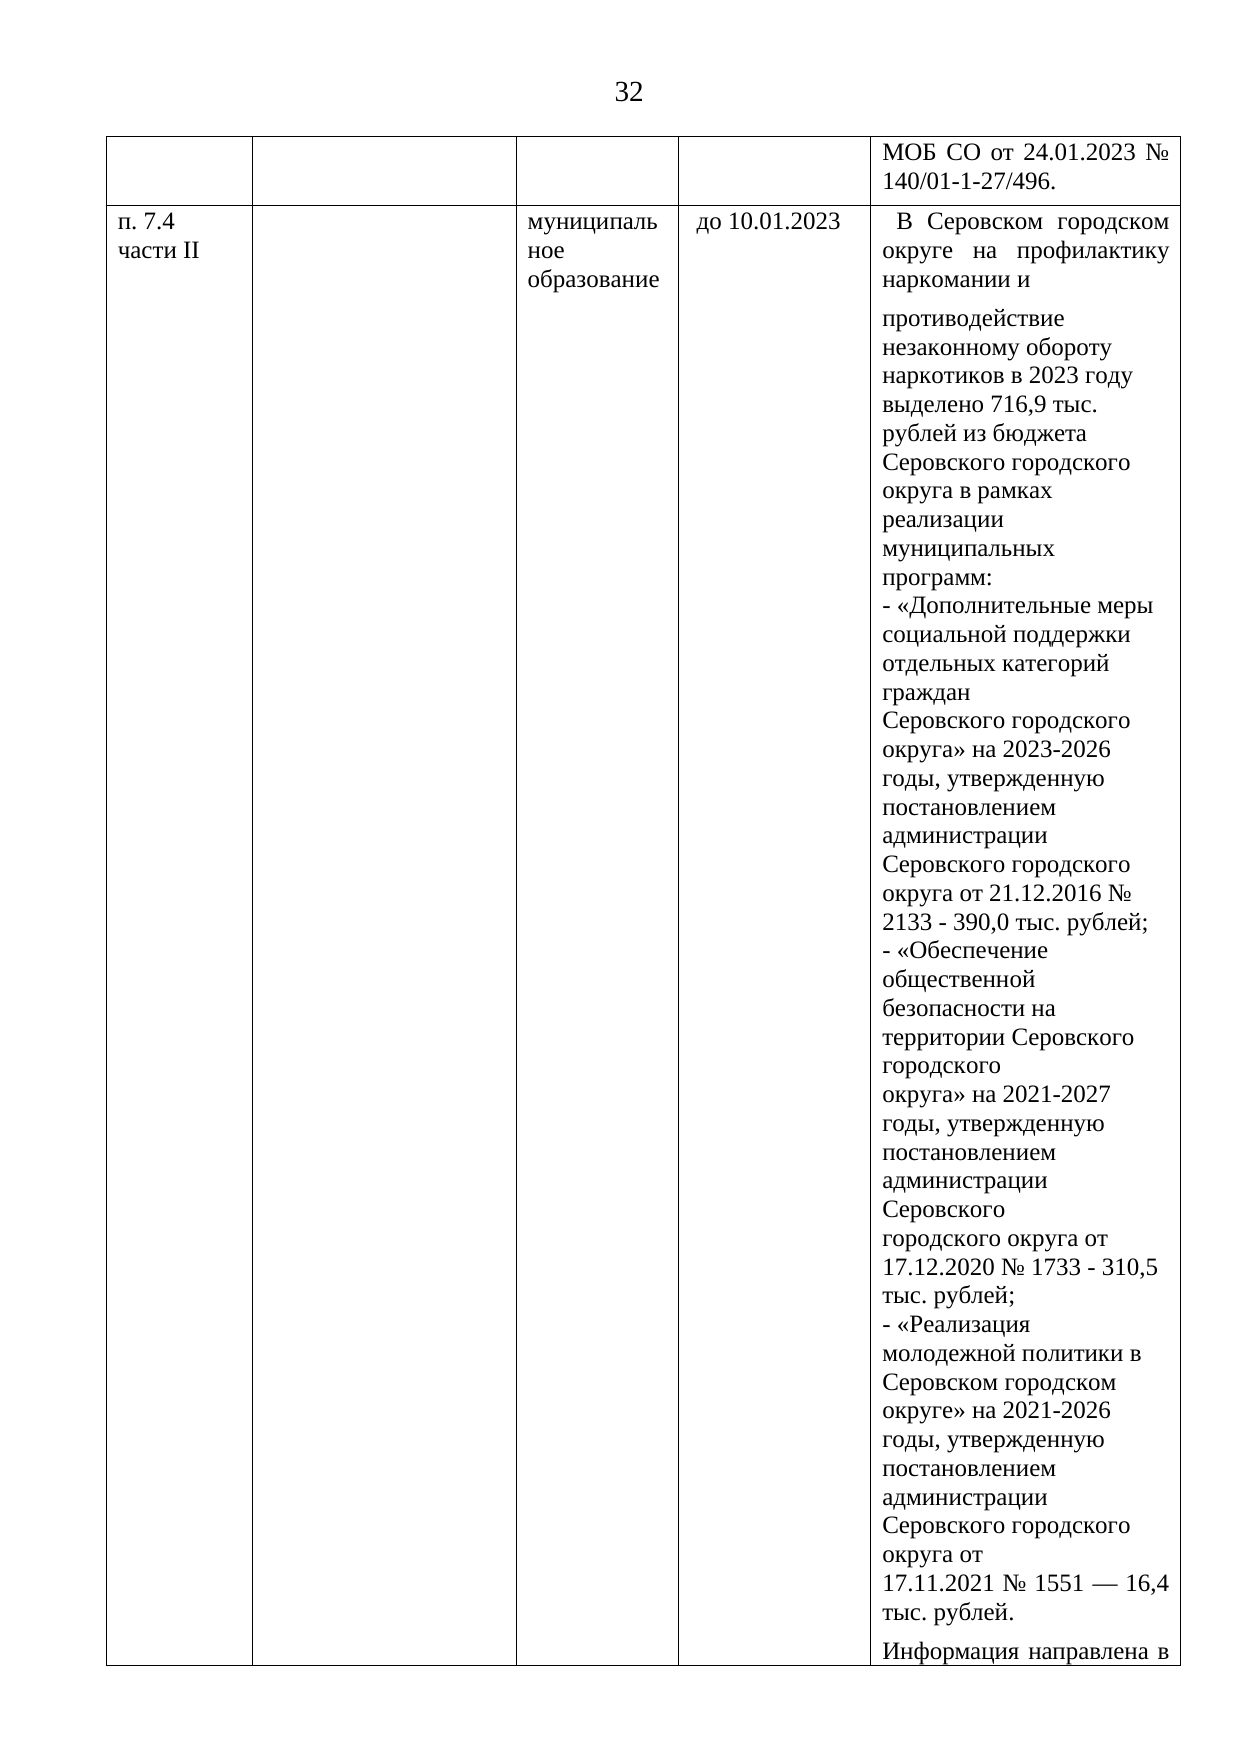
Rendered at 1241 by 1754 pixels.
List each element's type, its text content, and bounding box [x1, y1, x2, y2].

table_cell [107, 137, 252, 205]
table_cell муниципальное образование [517, 206, 678, 1664]
table_cell В Серовском городском округе на профилактику наркомании и противодействие незаконному обороту наркотиков в 2023 году выделено 716,9 тыс. рублей из бюджета Серовского городского округа в рамках реализации муниципальных программ: - «Дополнительные меры социальной поддержки отдельных категорий граждан Серовского городского округа» на 2023-2026 годы, утвержденную постановлением администрации Серовского городского округа от 21.12.2016 № 2133 - 390,0 тыс. рублей; - «Обеспечение общественной безопасности на территории Серовского городского округа» на 2021-2027 годы, утвержденную постановлением администрации Серовского городского округа от 17.12.2020 № 1733 - 310,5 тыс. рублей; - «Реализация молодежной политики в Серовском городском округе» на 2021-2026 годы, утвержденную постановлением администрации Серовского городского округа от 17.11.2021 № 1551 — 16,4 тыс. рублей. Информация направлена в [871, 206, 1180, 1664]
table_cell [253, 206, 516, 1664]
table_cell [679, 137, 870, 205]
table_cell [517, 137, 678, 205]
table_cell МОБ СО от 24.01.2023 № 140/01-1-27/496. [871, 137, 1180, 205]
table_cell п. 7.4 части II [107, 206, 252, 1664]
table_cell до 10.01.2023 [679, 206, 870, 1664]
table_cell [253, 137, 516, 205]
